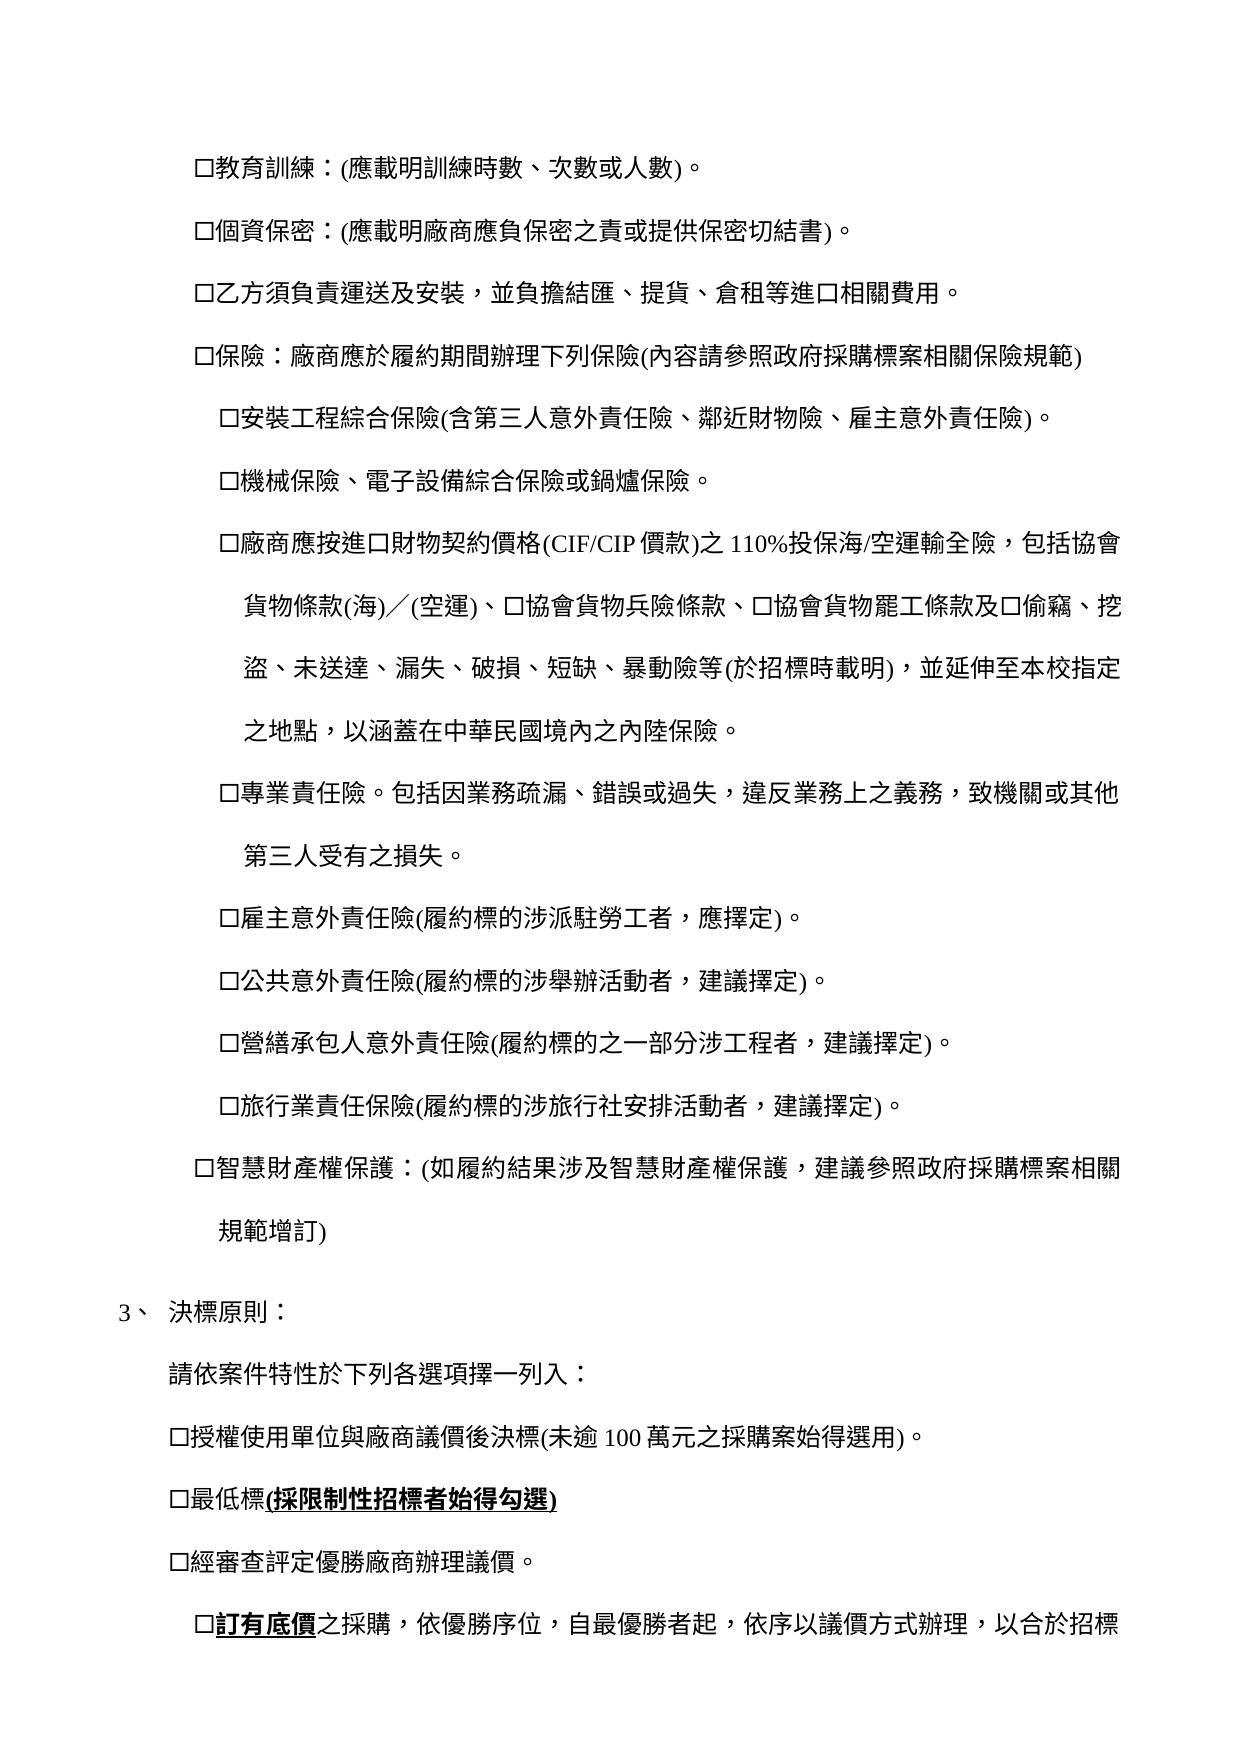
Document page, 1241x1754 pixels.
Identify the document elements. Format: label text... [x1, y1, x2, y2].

text 最低標(採限制性招標者始得勾選) [168, 1456, 1122, 1519]
text 經審查評定優勝廠商辦理議價。 [168, 1519, 1122, 1581]
text 雇主意外責任險(履約標的涉派駐勞工者，應擇定)。 [218, 875, 1122, 938]
text 廠商應按進口財物契約價格(CIF/CIP價款)之110%投保海/空運輸全險，包括協會貨物條款(海)／(空運)、協會貨物兵險條款、協會貨物罷工條款及偷竊、挖盜、未送達、漏失、破損、短缺、暴動險等(於招標時載明)，並延伸至本校指定之地點，以涵蓋在中華民國境內之內陸保險。 [218, 500, 1122, 750]
list 決標原則： [118, 1269, 1122, 1331]
text 機械保險、電子設備綜合保險或鍋爐保險。 [218, 438, 1122, 500]
text 智慧財產權保護：(如履約結果涉及智慧財產權保護，建議參照政府採購標案相關規範增訂) [193, 1125, 1122, 1250]
text 個資保密：(應載明廠商應負保密之責或提供保密切結書)。 [193, 188, 1122, 250]
text 安裝工程綜合保險(含第三人意外責任險、鄰近財物險、雇主意外責任險)。 [218, 375, 1122, 438]
text 營繕承包人意外責任險(履約標的之一部分涉工程者，建議擇定)。 [218, 1000, 1122, 1063]
text 請依案件特性於下列各選項擇一列入： [168, 1331, 1122, 1394]
text 教育訓練：(應載明訓練時數、次數或人數)。 [193, 125, 1122, 188]
text 訂有底價之採購，依優勝序位，自最優勝者起，依序以議價方式辦理，以合於招標 [193, 1581, 1122, 1644]
text 乙方須負責運送及安裝，並負擔結匯、提貨、倉租等進口相關費用。 [193, 250, 1122, 313]
text 公共意外責任險(履約標的涉舉辦活動者，建議擇定)。 [218, 938, 1122, 1000]
text 授權使用單位與廠商議價後決標(未逾100萬元之採購案始得選用)。 [168, 1394, 1122, 1456]
text 保險：廠商應於履約期間辦理下列保險(內容請參照政府採購標案相關保險規範) [193, 313, 1122, 375]
text 專業責任險。包括因業務疏漏、錯誤或過失，違反業務上之義務，致機關或其他第三人受有之損失。 [218, 750, 1122, 875]
text 旅行業責任保險(履約標的涉旅行社安排活動者，建議擇定)。 [218, 1063, 1122, 1125]
